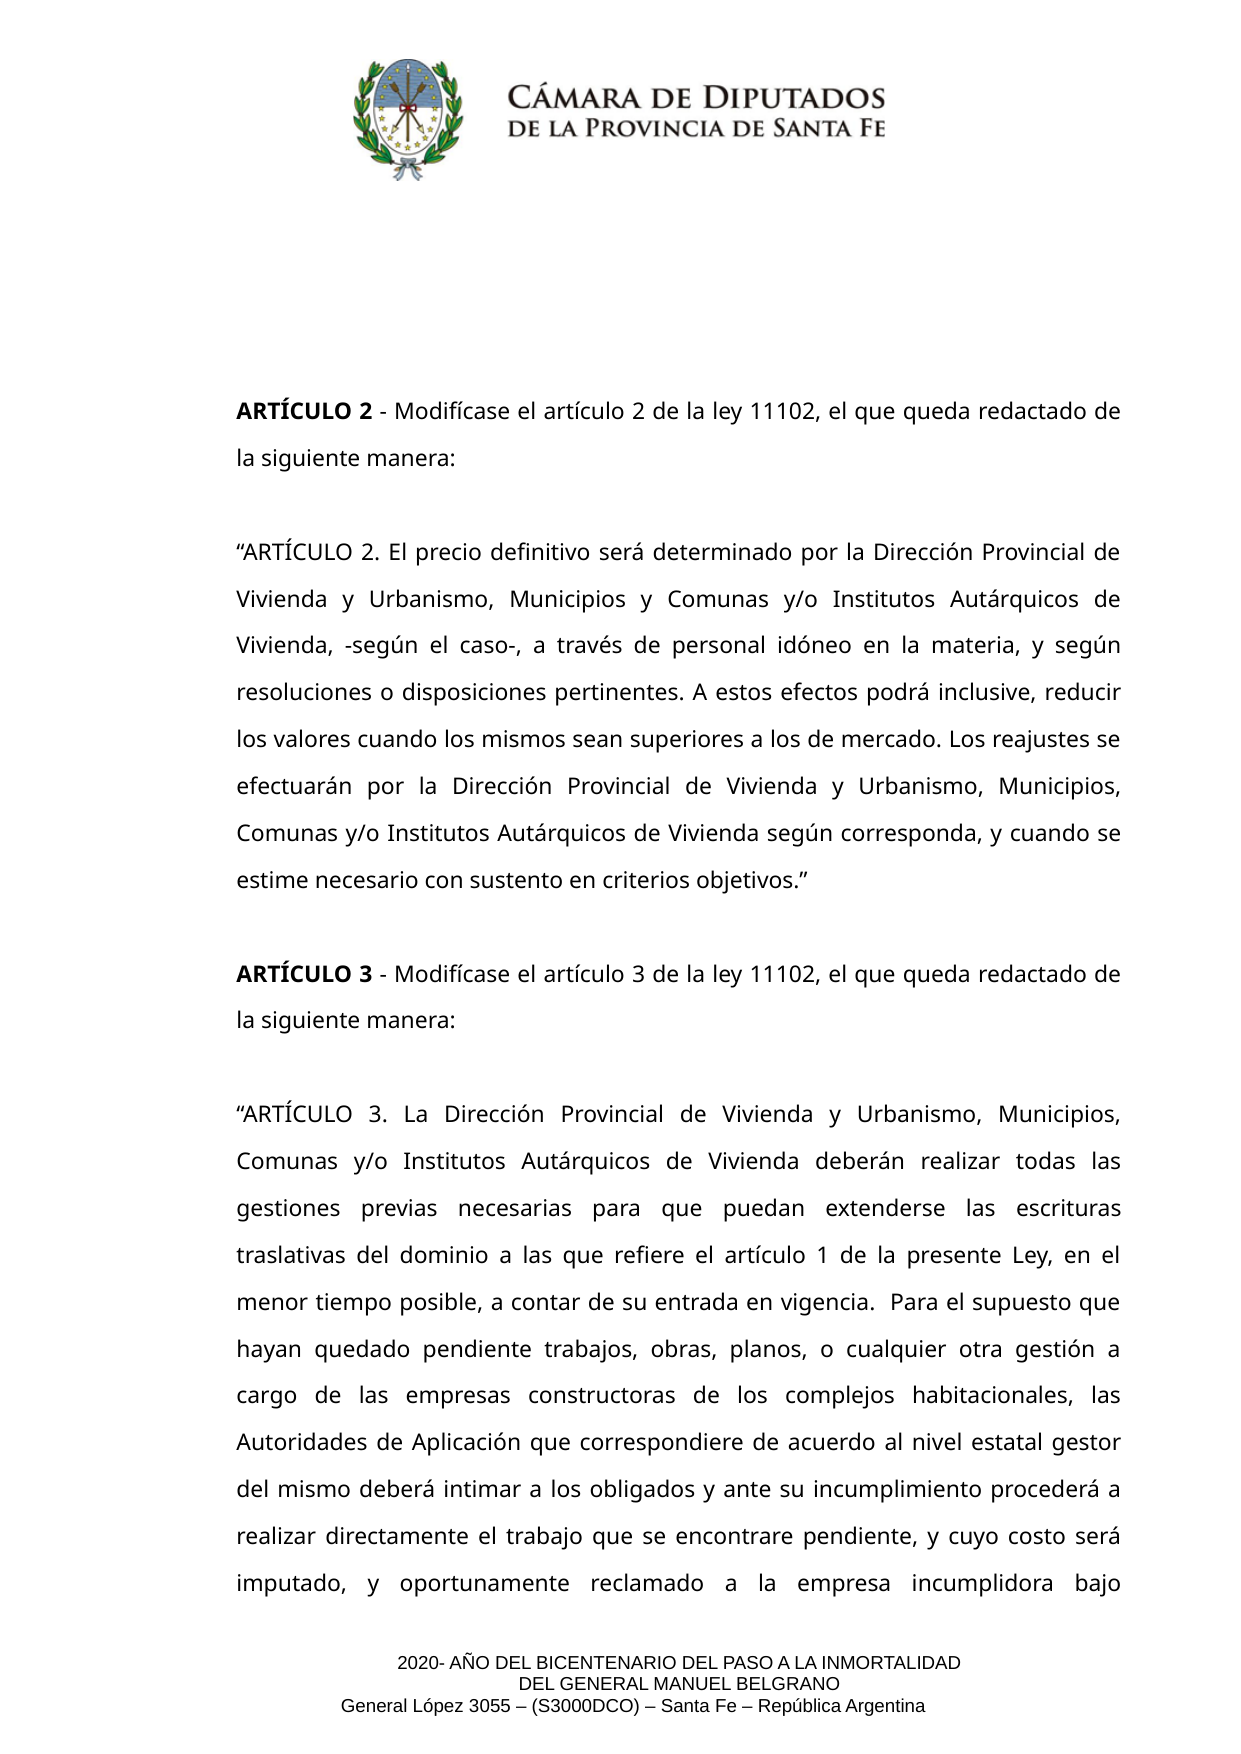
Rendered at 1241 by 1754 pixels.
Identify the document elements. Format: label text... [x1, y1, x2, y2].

text “ARTÍCULO 3. La Dirección Provincial de Vivienda y Urbanismo, Municipios, Comunas y/o Institutos Autárquicos de Vivienda deberán realizar todas las gestiones previas necesarias para que puedan extenderse las escrituras traslativas del dominio a las que refiere el artículo 1 de la presente Ley, en el menor tiempo posible, a contar de su entrada en vigencia. Para el supuesto que hayan quedado pendiente trabajos, obras, planos, o cualquier otra gestión a cargo de las empresas constructoras de los complejos habitacionales, las Autoridades de Aplicación que correspondiere de acuerdo al nivel estatal gestor del mismo deberá intimar a los obligados y ante su incumplimiento procederá a realizar directamente el trabajo que se encontrare pendiente, y cuyo costo será imputado, y oportunamente reclamado a la empresa incumplidora bajo [236, 1098, 1122, 1598]
text “ARTÍCULO 2. El precio definitivo será determinado por la Dirección Provincial de Vivienda y Urbanismo, Municipios y Comunas y/o Institutos Autárquicos de Vivienda, -según el caso-, a través de personal idóneo en la materia, y según resoluciones o disposiciones pertinentes. A estos efectos podrá inclusive, reducir los valores cuando los mismos sean superiores a los de mercado. Los reajustes se efectuarán por la Dirección Provincial de Vivienda y Urbanismo, Municipios, Comunas y/o Institutos Autárquicos de Vivienda según corresponda, y cuando se estime necesario con sustento en criterios objetivos.” [236, 536, 1122, 895]
text ARTÍCULO 2 - Modifícase el artículo 2 de la ley 11102, el que queda redactado de la siguiente manera: [236, 395, 1122, 473]
text ARTÍCULO 3 - Modifícase el artículo 3 de la ley 11102, el que queda redactado de la siguiente manera: [236, 957, 1122, 1036]
